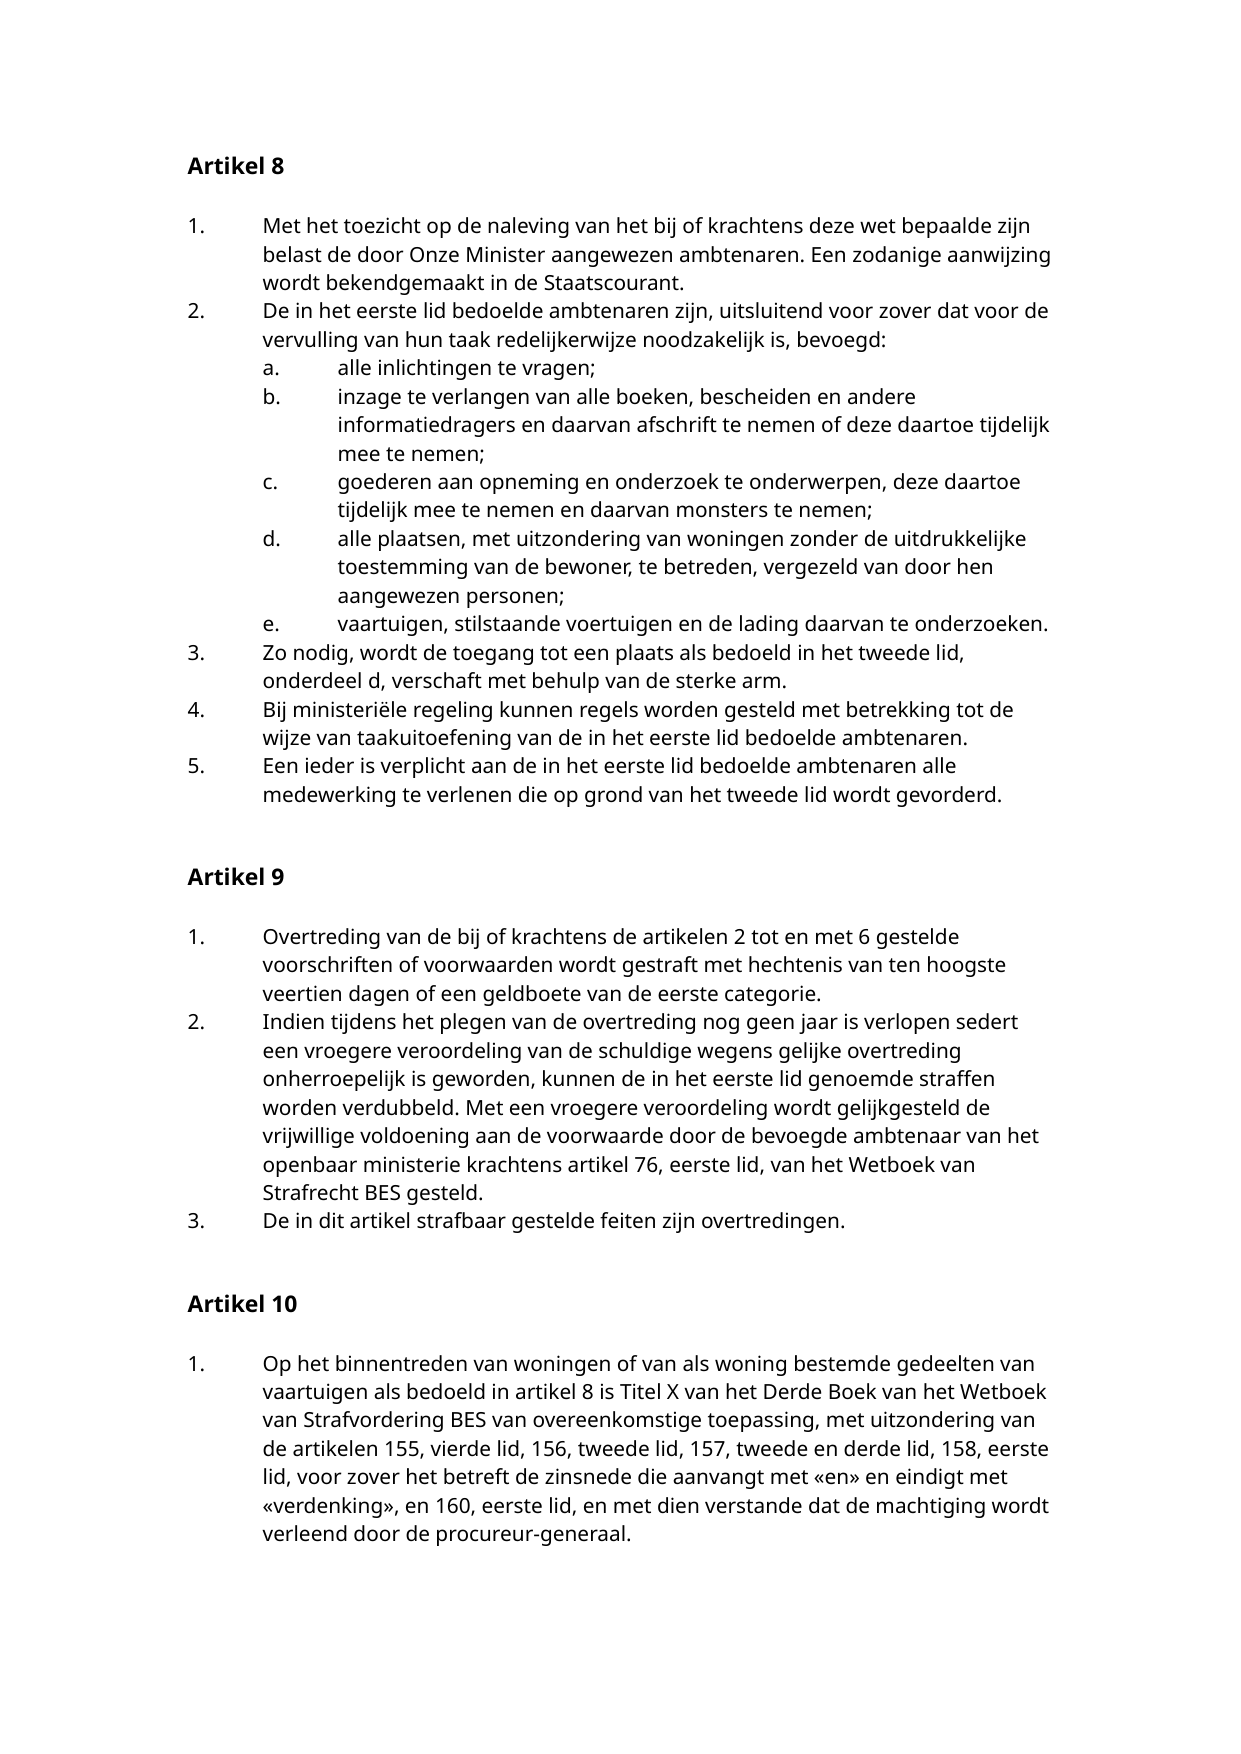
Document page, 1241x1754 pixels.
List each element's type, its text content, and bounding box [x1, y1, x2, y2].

list De in dit artikel strafbaar gestelde feiten zijn overtredingen. [187, 1207, 1053, 1235]
list inzage te verlangen van alle boeken, bescheiden en andere informatiedragers en daarvan afschrift te nemen of deze daartoe tijdelijk mee te nemen; [262, 382, 1053, 467]
list alle plaatsen, met uitzondering van woningen zonder de uitdrukkelijke toestemming van de bewoner, te betreden, vergezeld van door hen aangewezen personen; [262, 524, 1053, 609]
list Overtreding van de bij of krachtens de artikelen 2 tot en met 6 gestelde voorschriften of voorwaarden wordt gestraft met hechtenis van ten hoogste veertien dagen of een geldboete van de eerste categorie. [187, 922, 1053, 1007]
subtitle Artikel 10 [187, 1287, 1053, 1319]
list Zo nodig, wordt de toegang tot een plaats als bedoeld in het tweede lid, onderdeel d, verschaft met behulp van de sterke arm. [187, 638, 1053, 695]
list Met het toezicht op de naleving van het bij of krachtens deze wet bepaalde zijn belast de door Onze Minister aangewezen ambtenaren. Een zodanige aanwijzing wordt bekendgemaakt in de Staatscourant. [187, 211, 1053, 297]
subtitle Artikel 9 [187, 861, 1053, 892]
list alle inlichtingen te vragen; [262, 353, 1053, 382]
subtitle Artikel 8 [187, 150, 1053, 181]
list vaartuigen, stilstaande voertuigen en de lading daarvan te onderzoeken. [262, 609, 1053, 638]
list goederen aan opneming en onderzoek te onderwerpen, deze daartoe tijdelijk mee te nemen en daarvan monsters te nemen; [262, 467, 1053, 524]
list Indien tijdens het plegen van de overtreding nog geen jaar is verlopen sedert een vroegere veroordeling van de schuldige wegens gelijke overtreding onherroepelijk is geworden, kunnen de in het eerste lid genoemde straffen worden verdubbeld. Met een vroegere veroordeling wordt gelijkgesteld de vrijwillige voldoening aan de voorwaarde door de bevoegde ambtenaar van het openbaar ministerie krachtens artikel 76, eerste lid, van het Wetboek van Strafrecht BES gesteld. [187, 1007, 1053, 1207]
list De in het eerste lid bedoelde ambtenaren zijn, uitsluitend voor zover dat voor de vervulling van hun taak redelijkerwijze noodzakelijk is, bevoegd: [187, 297, 1053, 353]
list Een ieder is verplicht aan de in het eerste lid bedoelde ambtenaren alle medewerking te verlenen die op grond van het tweede lid wordt gevorderd. [187, 752, 1053, 808]
list Op het binnentreden van woningen of van als woning bestemde gedeelten van vaartuigen als bedoeld in artikel 8 is Titel X van het Derde Boek van het Wetboek van Strafvordering BES van overeenkomstige toepassing, met uitzondering van de artikelen 155, vierde lid, 156, tweede lid, 157, tweede en derde lid, 158, eerste lid, voor zover het betreft de zinsnede die aanvangt met «en» en eindigt met «verdenking», en 160, eerste lid, en met dien verstande dat de machtiging wordt verleend door de procureur-generaal. [187, 1349, 1053, 1548]
list Bij ministeriële regeling kunnen regels worden gesteld met betrekking tot de wijze van taakuitoefening van de in het eerste lid bedoelde ambtenaren. [187, 695, 1053, 752]
